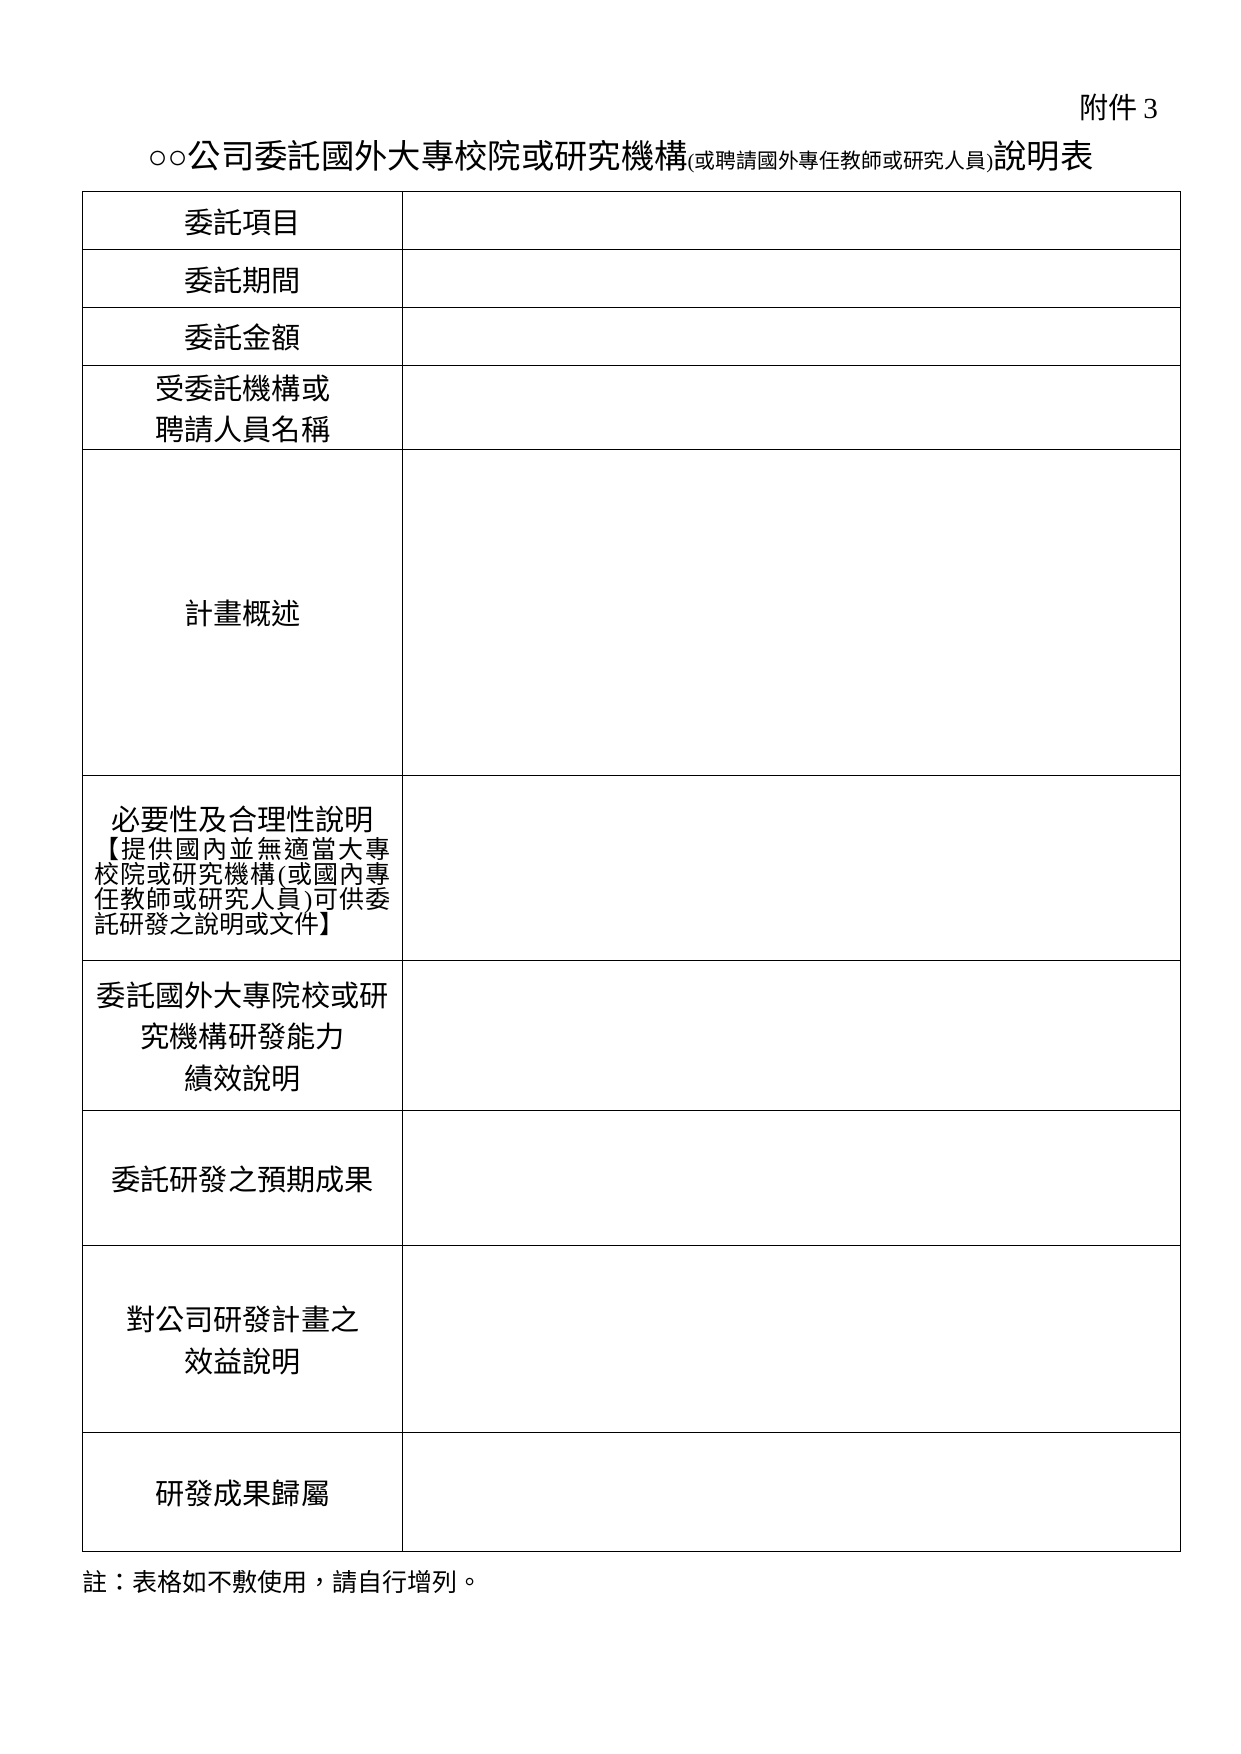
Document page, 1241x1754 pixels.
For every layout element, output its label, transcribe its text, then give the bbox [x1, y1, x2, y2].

table_cell [403, 776, 1180, 960]
table_cell 委託研發之預期成果 [83, 1111, 402, 1245]
table_cell [403, 1246, 1180, 1432]
table_cell 委託期間 [83, 250, 402, 307]
table_cell 受委託機構或 聘請人員名稱 [83, 366, 402, 449]
table_cell 計畫概述 [83, 450, 402, 774]
table_cell 對公司研發計畫之 效益說明 [83, 1246, 402, 1432]
text ○○公司委託國外大專校院或研究機構(或聘請國外專任教師或研究人員)說明表 [83, 127, 1157, 179]
table_cell 委託金額 [83, 308, 402, 365]
table_header [403, 192, 1180, 249]
table_cell [403, 450, 1180, 774]
table_cell [403, 250, 1180, 307]
table_cell 研發成果歸屬 [83, 1433, 402, 1551]
table_header 委託項目 [83, 192, 402, 249]
table_cell [403, 1433, 1180, 1551]
text 註：表格如不敷使用，請自行增列。 [83, 1552, 1157, 1601]
table_cell [403, 961, 1180, 1110]
table_cell 委託國外大專院校或研究機構研發能力 績效說明 [83, 961, 402, 1110]
table_cell [403, 1111, 1180, 1245]
table_cell 必要性及合理性說明 【提供國內並無適當大專校院或研究機構(或國內專任教師或研究人員)可供委託研發之說明或文件】 [83, 776, 402, 960]
table_cell [403, 366, 1180, 449]
text 附件3 [83, 85, 1157, 127]
table_cell [403, 308, 1180, 365]
